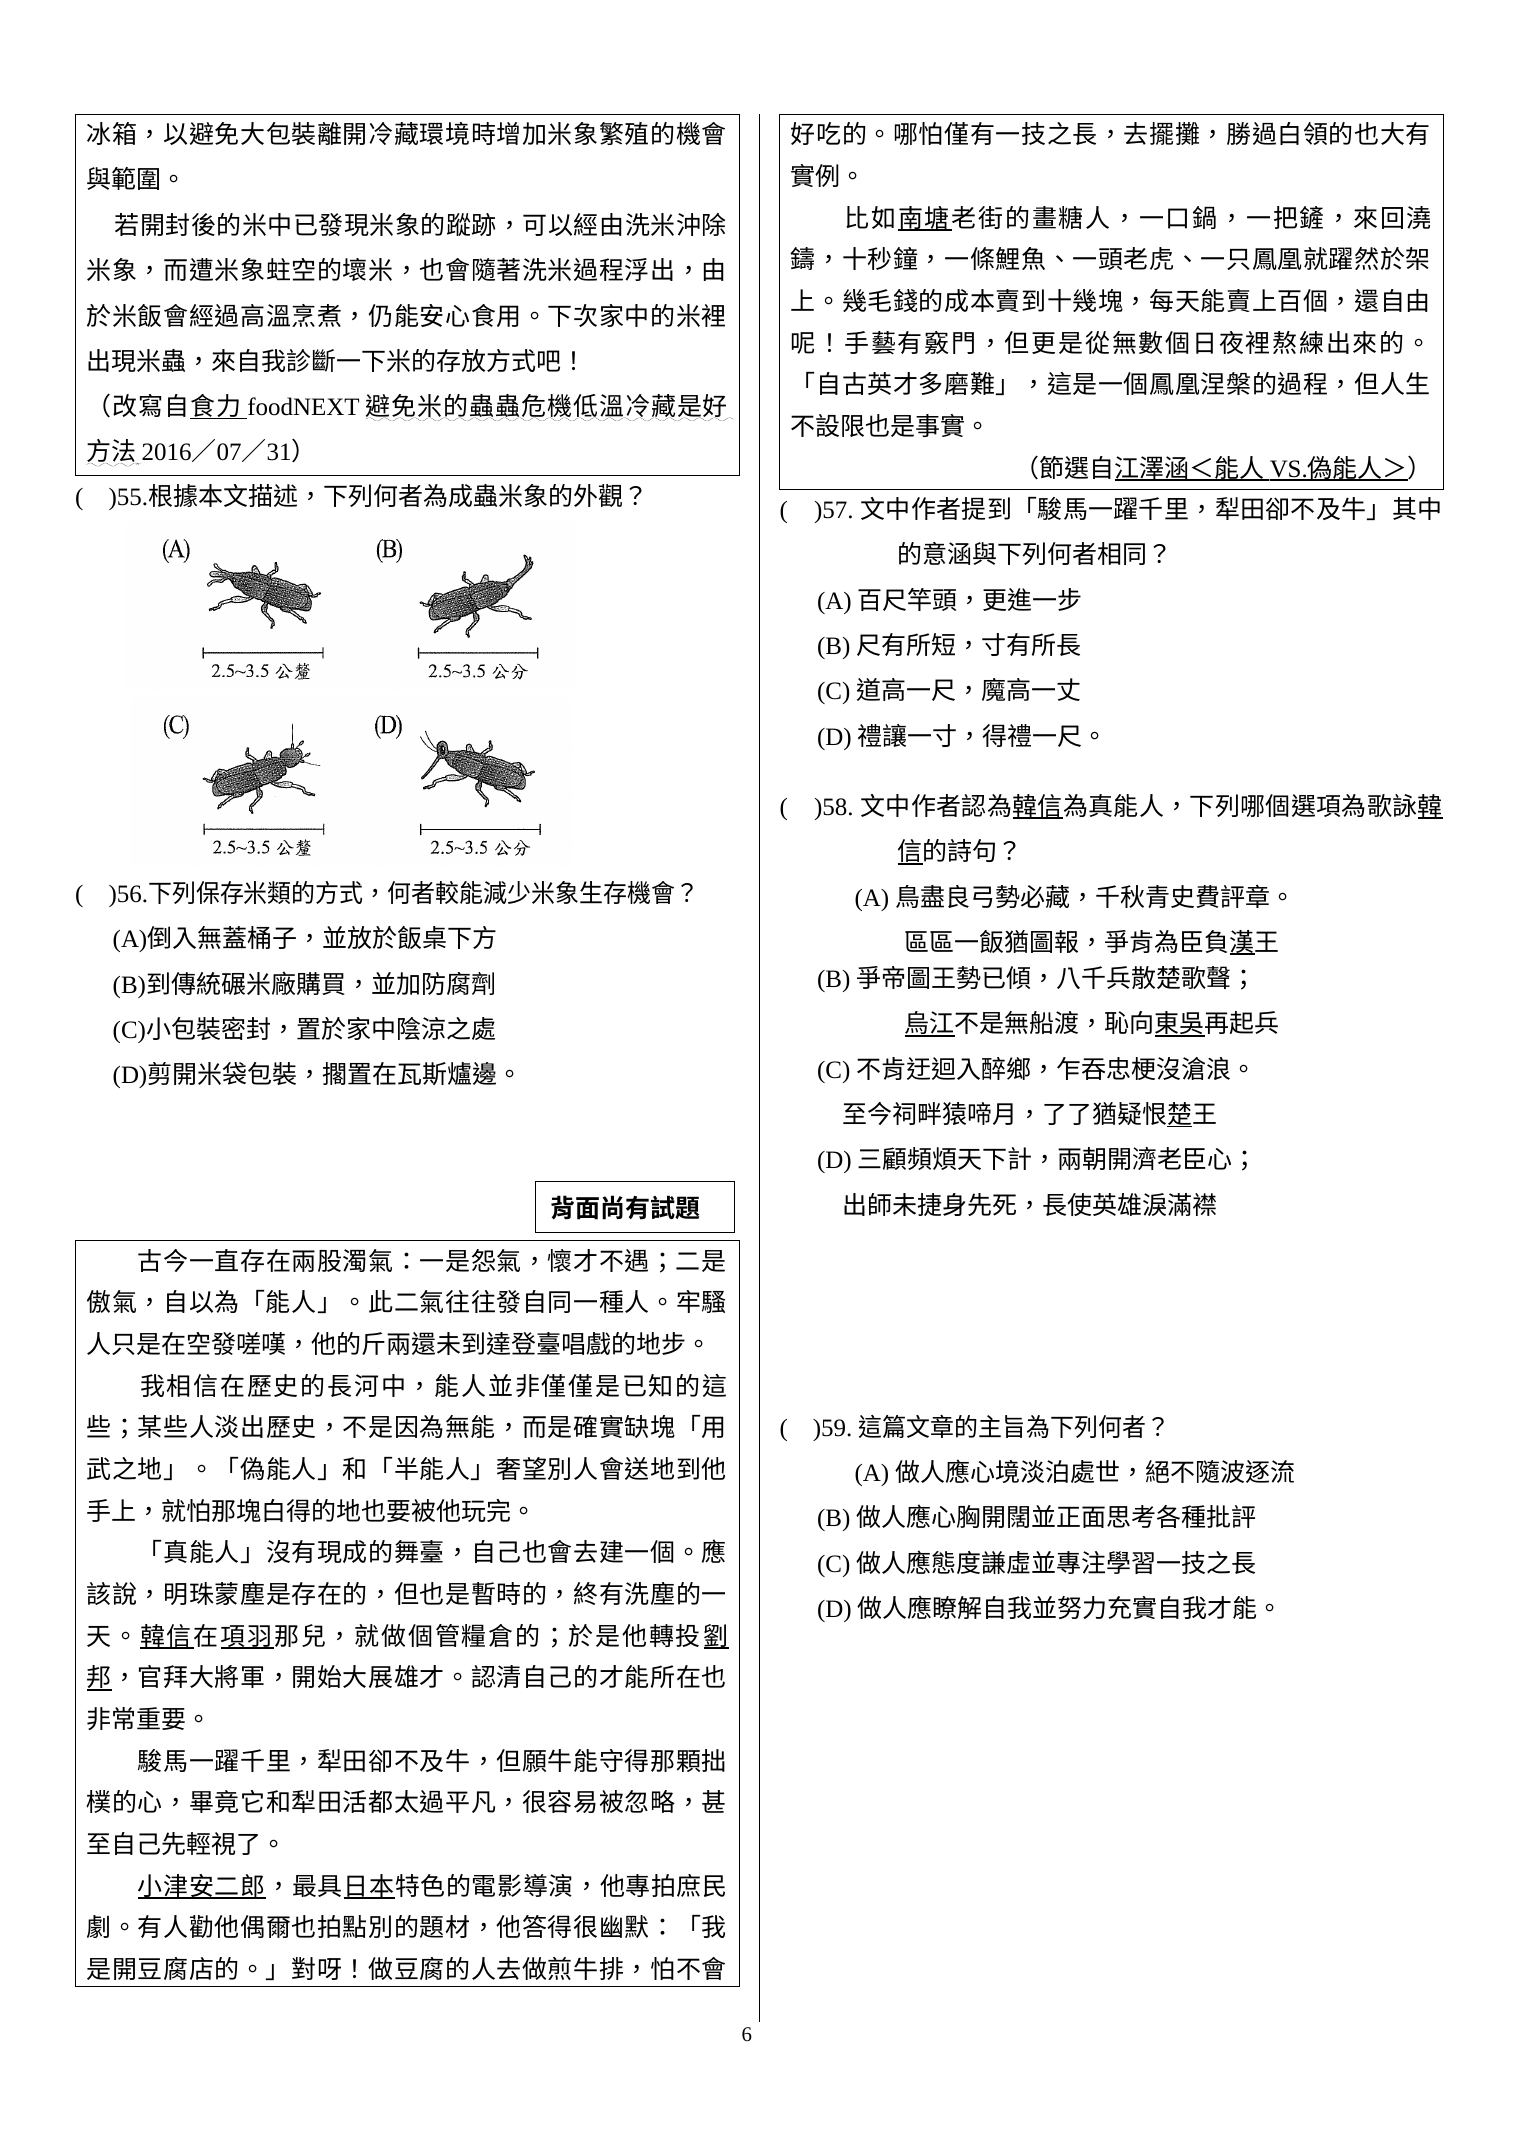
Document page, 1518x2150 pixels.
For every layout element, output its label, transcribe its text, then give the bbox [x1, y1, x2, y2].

text 背面尚有試題 [550, 1189, 719, 1225]
text (B) 尺有所短，寸有所長 [779, 626, 1443, 662]
text 出師未捷身先死，長使英雄淚滿襟 [779, 1185, 1443, 1221]
text (B) 爭帝圖王勢已傾，八千兵散楚歌聲； [779, 959, 1443, 995]
table_header 古今一直存在兩股濁氣：一是怨氣，懷才不遇；二是傲氣，自以為「能人」。此二氣往往發自同一種人。牢騷人只是在空發嗟嘆，他的斤兩還未到達登臺唱戲的地步。 我相信在歷史的長河中，能人並非僅僅是已知的這些；某些人淡出歷史，不是因為無能，而是確實缺塊「用武之地」。「偽能人」和「半能人」奢望別人會送地到他手上，就怕那塊白得的地也要被他玩完。 「真能人」沒有現成的舞臺，自己也會去建一個。應該說，明珠蒙塵是存在的，但也是暫時的，終有洗塵的一天。韓信在項羽那兒，就做個管糧倉的；於是他轉投劉邦，官拜大將軍，開始大展雄才。認清自己的才能所在也非常重要。 駿馬一躍千里，犁田卻不及牛，但願牛能守得那顆拙樸的心，畢竟它和犁田活都太過平凡，很容易被忽略，甚至自己先輕視了。 小津安二郎，最具日本特色的電影導演，他專拍庶民劇。有人勸他偶爾也拍點別的題材，他答得很幽默：「我是開豆腐店的。」對呀！做豆腐的人去做煎牛排，怕不會 [76, 1241, 739, 1986]
picture [436, 804, 566, 826]
text (B)到傳統碾米廠購買，並加防腐劑 [75, 964, 738, 1000]
table_header 好吃的。哪怕僅有一技之長，去擺攤，勝過白領的也大有實例。 比如南塘老街的畫糖人，一口鍋，一把鏟，來回澆鑄，十秒鐘，一條鯉魚、一頭老虎、一只鳳凰就躍然於架上。幾毛錢的成本賣到十幾塊，每天能賣上百個，還自由呢！手藝有竅門，但更是從無數個日夜裡熬練出來的。「自古英才多磨難」，這是一個鳳凰涅槃的過程，但人生不設限也是事實。 （節選自江澤涵＜能人VS.偽能人＞） [780, 115, 1443, 488]
text (C) 做人應態度謙虛並專注學習一技之長 [779, 1543, 1443, 1579]
text ( )58. 文中作者認為韓信為真能人，下列哪個選項為歌詠韓信的詩句？ [779, 786, 1443, 868]
text ( )59. 這篇文章的主旨為下列何者？ [779, 1407, 1443, 1443]
text ( )57. 文中作者提到「駿馬一躍千里，犁田卻不及牛」其中的意涵與下列何者相同？ [779, 490, 1443, 571]
text (D) 三顧頻煩天下計，兩朝開濟老臣心； [779, 1140, 1443, 1176]
table_header 冰箱，以避免大包裝離開冷藏環境時增加米象繁殖的機會與範圍。 若開封後的米中已發現米象的蹤跡，可以經由洗米沖除米象，而遭米象蛀空的壞米，也會隨著洗米過程浮出，由於米飯會經過高溫烹煮，仍能安心食用。下次家中的米裡出現米蟲，來自我診斷一下米的存放方式吧！ （改寫自食力foodNEXT避免米的蟲蟲危機低溫冷藏是好方法2016／07／31） [76, 115, 739, 475]
text (A) 鳥盡良弓勢必藏，千秋青史費評章。 [779, 877, 1443, 913]
picture [125, 628, 182, 650]
text (A)倒入無蓋桶子，並放於飯桌下方 [75, 919, 738, 955]
text (C) 道高一尺，魔高一丈 [779, 671, 1443, 707]
text 至今祠畔猿啼月，了了猶疑恨楚王 [779, 1094, 1443, 1131]
text (C) 不肯迂迴入醉鄉，乍吞忠梗沒滄浪。 [779, 1049, 1443, 1086]
text (A) 百尺竿頭，更進一步 [779, 580, 1443, 616]
text (C)小包裝密封，置於家中陰涼之處 [75, 1009, 738, 1046]
text (A) 做人應心境淡泊處世，絕不隨波逐流 [779, 1452, 1443, 1489]
text ( )55.根據本文描述，下列何者為成蟲米象的外觀？ [75, 476, 738, 512]
text (D) 禮讓一寸，得禮一尺。 [779, 716, 1443, 752]
text (D) 做人應瞭解自我並努力充實自我才能。 [779, 1588, 1443, 1624]
text (D)剪開米袋包裝，擱置在瓦斯爐邊。 [75, 1055, 738, 1091]
text 烏江不是無船渡，恥向東吳再起兵 [779, 1004, 1443, 1040]
text 區區一飯猶圖報，爭肯為臣負漢王 [779, 922, 1443, 959]
text (B) 做人應心胸開闊並正面思考各種批評 [779, 1498, 1443, 1534]
text ( )56.下列保存米類的方式，何者較能減少米象生存機會？ [75, 873, 738, 910]
